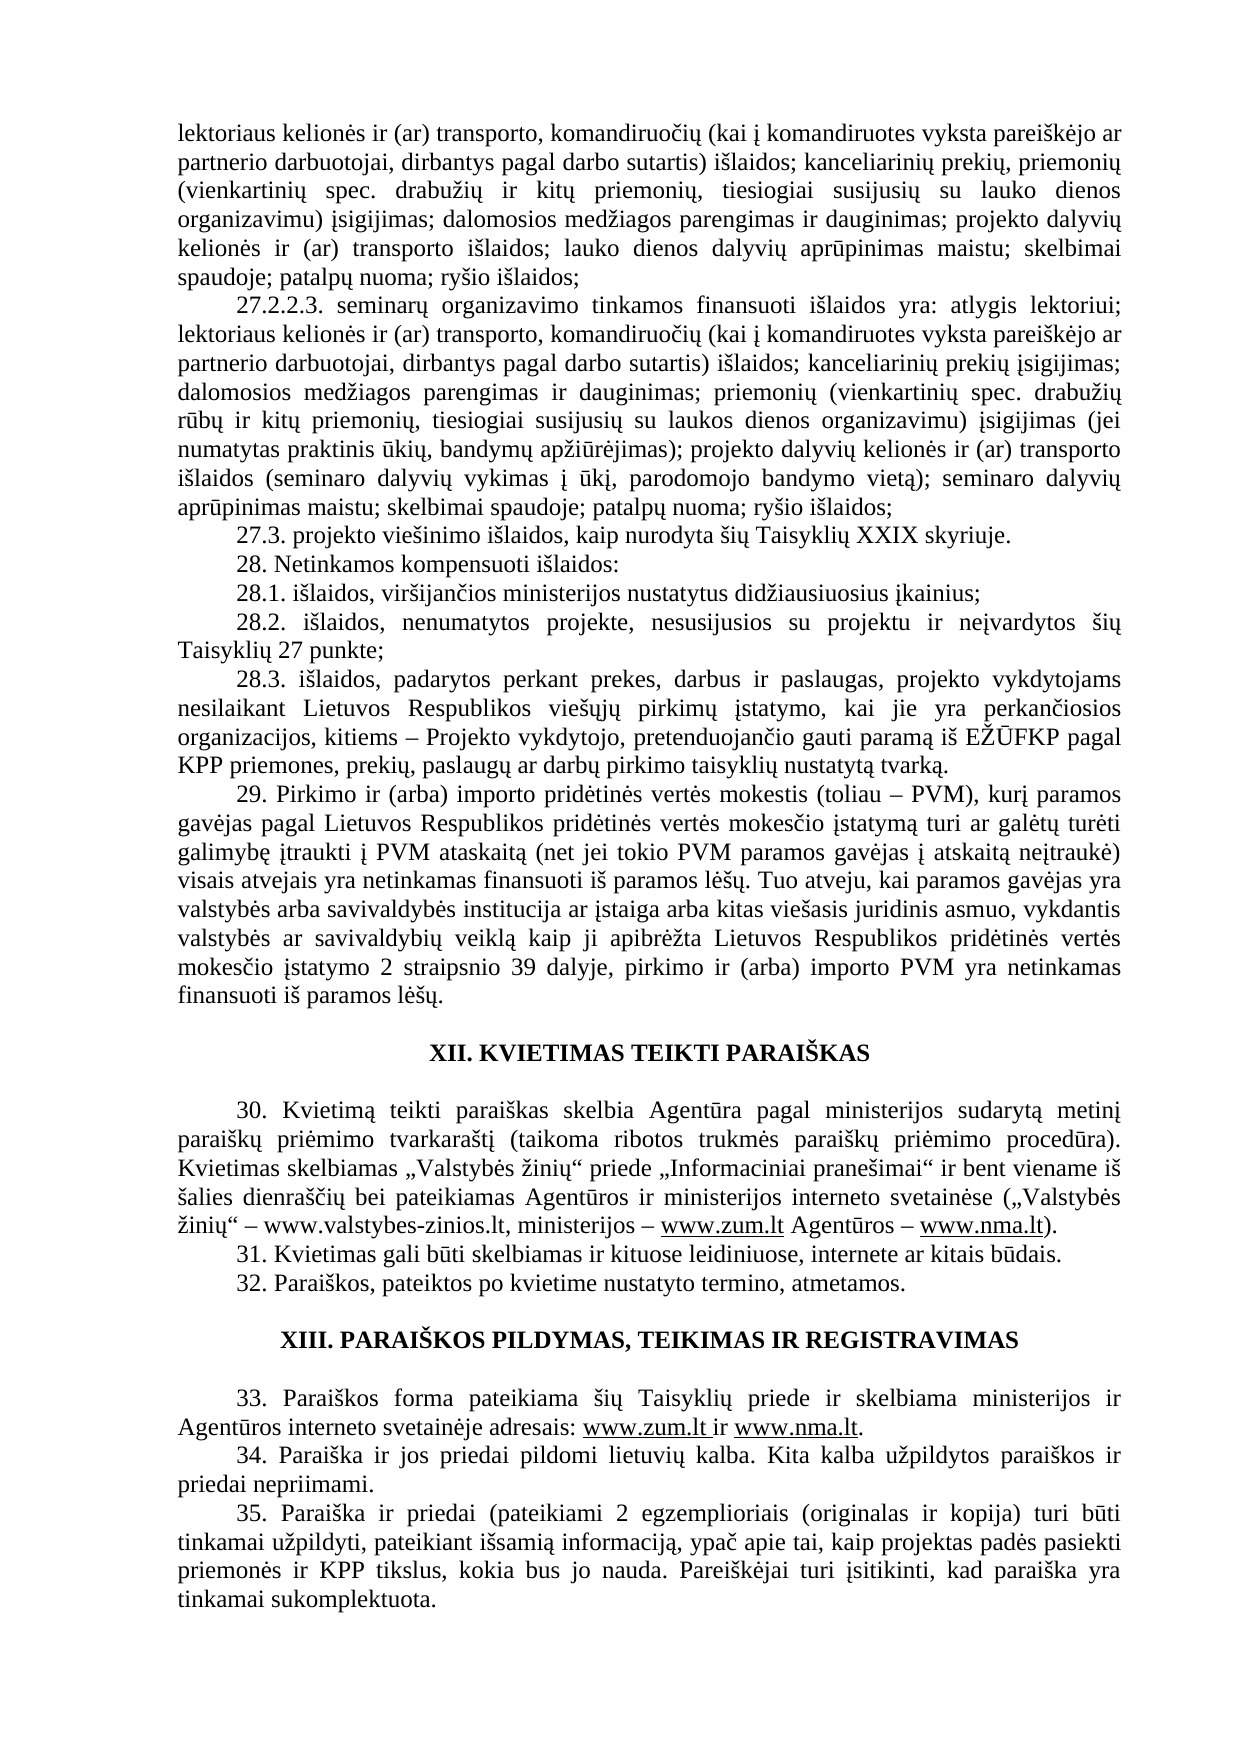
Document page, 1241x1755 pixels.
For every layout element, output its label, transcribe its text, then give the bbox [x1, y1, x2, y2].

text lektoriaus kelionės ir (ar) transporto, komandiruočių (kai į komandiruotes vyksta pareiškėjo ar partnerio darbuotojai, dirbantys pagal darbo sutartis) išlaidos; kanceliarinių prekių, priemonių (vienkartinių spec. drabužių ir kitų priemonių, tiesiogiai susijusių su lauko dienos organizavimu) įsigijimas; dalomosios medžiagos parengimas ir dauginimas; projekto dalyvių kelionės ir (ar) transporto išlaidos; lauko dienos dalyvių aprūpinimas maistu; skelbimai spaudoje; patalpų nuoma; ryšio išlaidos; [177, 118, 1122, 291]
text 28. Netinkamos kompensuoti išlaidos: [177, 549, 1122, 578]
text 28.2. išlaidos, nenumatytos projekte, nesusijusios su projektu ir neįvardytos šių Taisyklių 27 punkte; [177, 607, 1122, 664]
text 30. Kvietimą teikti paraiškas skelbia Agentūra pagal ministerijos sudarytą metinį paraiškų priėmimo tvarkaraštį (taikoma ribotos trukmės paraiškų priėmimo procedūra). Kvietimas skelbiamas „Valstybės žinių“ priede „Informaciniai pranešimai“ ir bent viename iš šalies dienraščių bei pateikiamas Agentūros ir ministerijos interneto svetainėse („Valstybės žinių“ – www.valstybes-zinios.lt, ministerijos – www.zum.lt Agentūros – www.nma.lt). [177, 1096, 1122, 1239]
text 35. Paraiška ir priedai (pateikiami 2 egzemplioriais (originalas ir kopija) turi būti tinkamai užpildyti, pateikiant išsamią informaciją, ypač apie tai, kaip projektas padės pasiekti priemonės ir KPP tikslus, kokia bus jo nauda. Pareiškėjai turi įsitikinti, kad paraiška yra tinkamai sukomplektuota. [177, 1498, 1122, 1613]
text XII. KVIETIMAS TEIKTI PARAIŠKAS [177, 1038, 1122, 1067]
text 27.3. projekto viešinimo išlaidos, kaip nurodyta šių Taisyklių XXIX skyriuje. [177, 521, 1122, 549]
text 33. Paraiškos forma pateikiama šių Taisyklių priede ir skelbiama ministerijos ir Agentūros interneto svetainėje adresais: www.zum.lt ir www.nma.lt. [177, 1383, 1122, 1441]
text 27.2.2.3. seminarų organizavimo tinkamos finansuoti išlaidos yra: atlygis lektoriui; lektoriaus kelionės ir (ar) transporto, komandiruočių (kai į komandiruotes vyksta pareiškėjo ar partnerio darbuotojai, dirbantys pagal darbo sutartis) išlaidos; kanceliarinių prekių įsigijimas; dalomosios medžiagos parengimas ir dauginimas; priemonių (vienkartinių spec. drabužių rūbų ir kitų priemonių, tiesiogiai susijusių su laukos dienos organizavimu) įsigijimas (jei numatytas praktinis ūkių, bandymų apžiūrėjimas); projekto dalyvių kelionės ir (ar) transporto išlaidos (seminaro dalyvių vykimas į ūkį, parodomojo bandymo vietą); seminaro dalyvių aprūpinimas maistu; skelbimai spaudoje; patalpų nuoma; ryšio išlaidos; [177, 291, 1122, 521]
text 34. Paraiška ir jos priedai pildomi lietuvių kalba. Kita kalba užpildytos paraiškos ir priedai nepriimami. [177, 1441, 1122, 1498]
text 28.1. išlaidos, viršijančios ministerijos nustatytus didžiausiuosius įkainius; [177, 578, 1122, 607]
text 28.3. išlaidos, padarytos perkant prekes, darbus ir paslaugas, projekto vykdytojams nesilaikant Lietuvos Respublikos viešųjų pirkimų įstatymo, kai jie yra perkančiosios organizacijos, kitiems – Projekto vykdytojo, pretenduojančio gauti paramą iš EŽŪFKP pagal KPP priemones, prekių, paslaugų ar darbų pirkimo taisyklių nustatytą tvarką. [177, 664, 1122, 779]
text 31. Kvietimas gali būti skelbiamas ir kituose leidiniuose, internete ar kitais būdais. [177, 1239, 1122, 1268]
text XIII. PARAIŠKOS PILDYMAS, TEIKIMAS IR REGISTRAVIMAS [177, 1326, 1122, 1354]
text 32. Paraiškos, pateiktos po kvietime nustatyto termino, atmetamos. [177, 1268, 1122, 1297]
text 29. Pirkimo ir (arba) importo pridėtinės vertės mokestis (toliau – PVM), kurį paramos gavėjas pagal Lietuvos Respublikos pridėtinės vertės mokesčio įstatymą turi ar galėtų turėti galimybę įtraukti į PVM ataskaitą (net jei tokio PVM paramos gavėjas į atskaitą neįtraukė) visais atvejais yra netinkamas finansuoti iš paramos lėšų. Tuo atveju, kai paramos gavėjas yra valstybės arba savivaldybės institucija ar įstaiga arba kitas viešasis juridinis asmuo, vykdantis valstybės ar savivaldybių veiklą kaip ji apibrėžta Lietuvos Respublikos pridėtinės vertės mokesčio įstatymo 2 straipsnio 39 dalyje, pirkimo ir (arba) importo PVM yra netinkamas finansuoti iš paramos lėšų. [177, 779, 1122, 1009]
